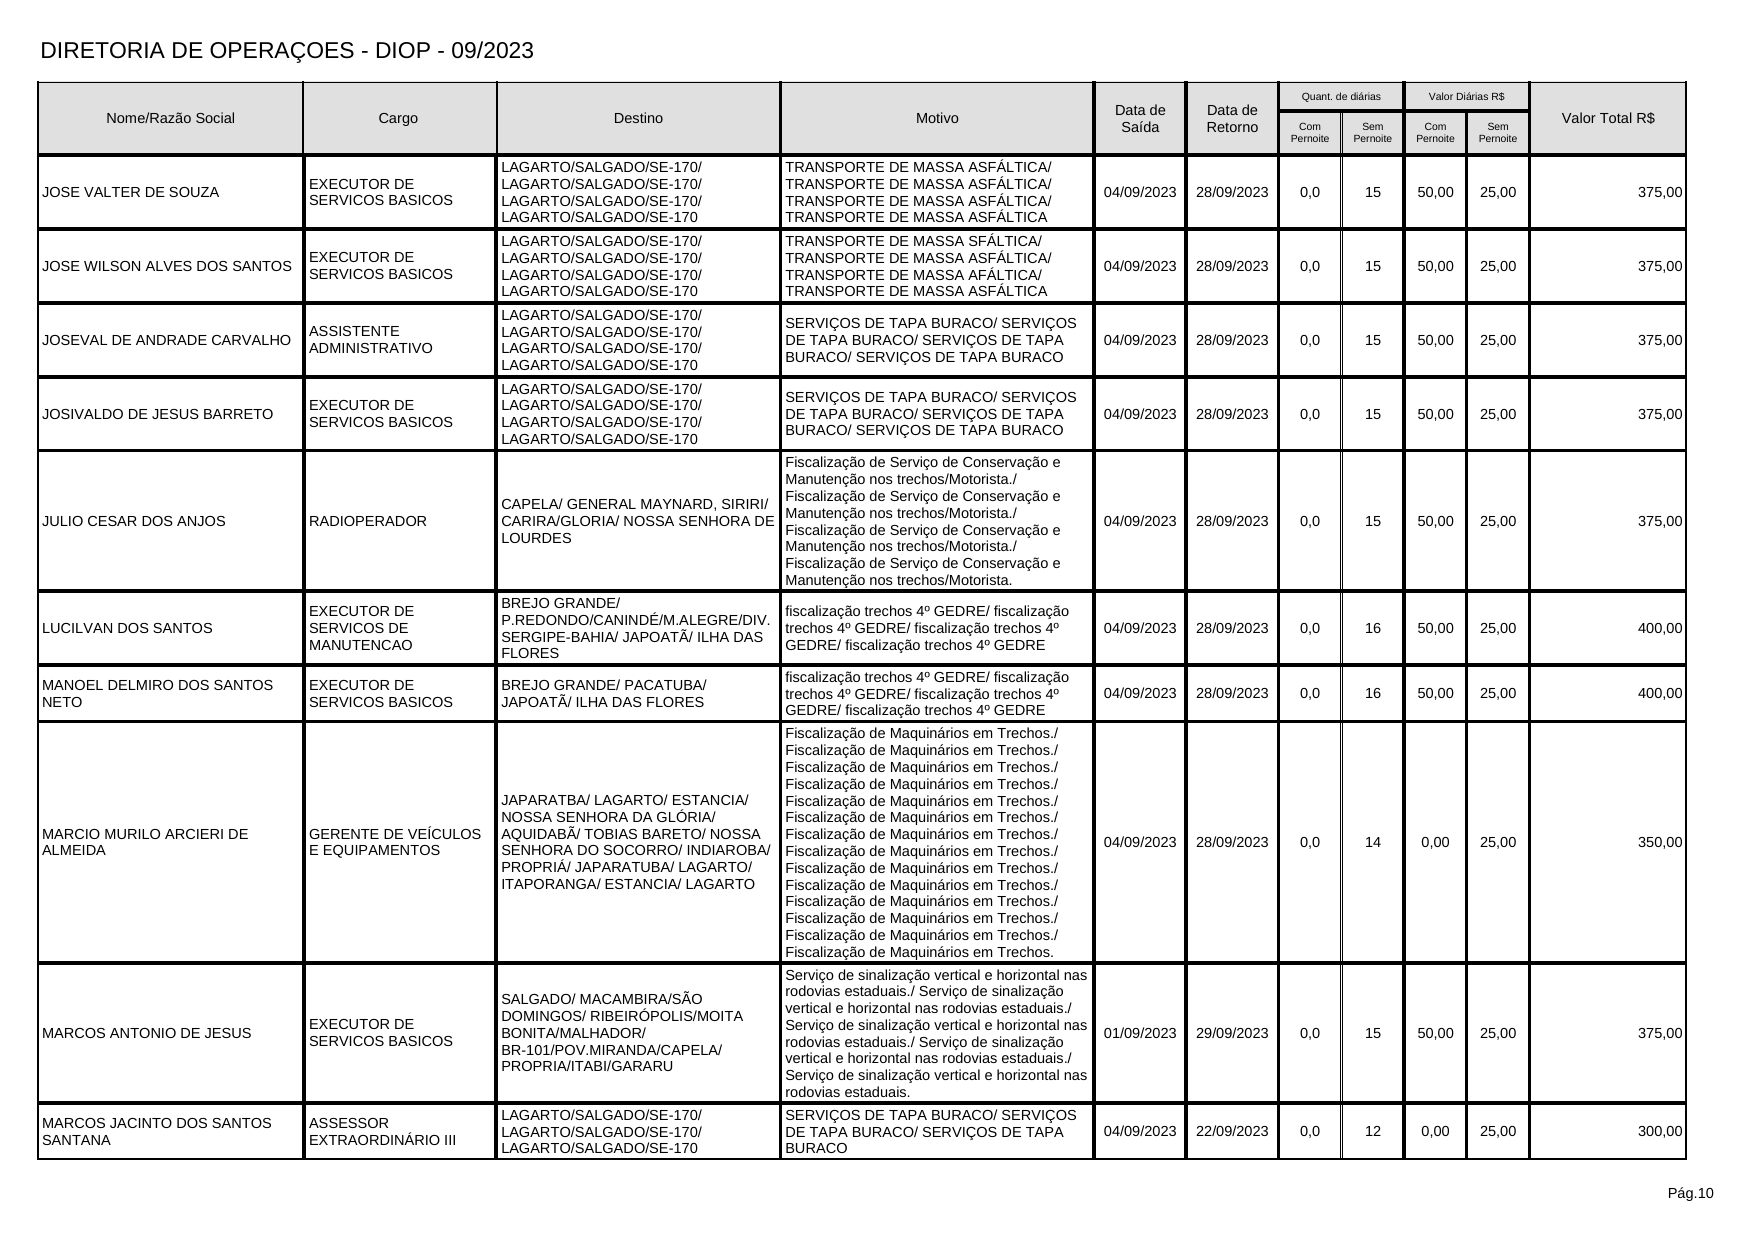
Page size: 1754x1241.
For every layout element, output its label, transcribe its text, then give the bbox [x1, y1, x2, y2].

table_cell 400,00 [1531, 593, 1685, 663]
table_cell [37, 1185, 1573, 1202]
table_cell 375,00 [1531, 379, 1685, 449]
table_cell 50,00 [1406, 231, 1465, 301]
table_cell MARCIO MURILO ARCIERI DE ALMEIDA [39, 723, 302, 961]
table_cell EXECUTOR DE SERVICOS BASICOS [306, 667, 494, 720]
table_cell 15 [1343, 305, 1402, 375]
table_cell EXECUTOR DE SERVICOS DE MANUTENCAO [306, 593, 494, 663]
table_cell 15 [1343, 157, 1402, 227]
table_cell [37, 67, 1323, 81]
table_cell Motivo [782, 83, 1092, 153]
table_cell CAPELA/ GENERAL MAYNARD, SIRIRI/ CARIRA/GLORIA/ NOSSA SENHORA DE LOURDES [498, 452, 779, 589]
table_cell 25,00 [1468, 157, 1528, 227]
table_cell 25,00 [1468, 667, 1528, 720]
table_cell 0,0 [1280, 157, 1340, 227]
table_cell 15 [1343, 231, 1402, 301]
table_cell 04/09/2023 [1096, 452, 1184, 589]
table_cell Nome/Razão Social [39, 83, 302, 153]
table_cell EXECUTOR DE SERVICOS BASICOS [306, 231, 494, 301]
table_cell 0,0 [1280, 231, 1340, 301]
table_cell 28/09/2023 [1188, 593, 1277, 663]
table_cell Fiscalização de Maquinários em Trechos./ Fiscalização de Maquinários em Trechos./ Fiscalização de Maquinários em Trechos./ Fiscalização de Maquinários em Trechos./ Fiscalização de Maquinários em Trechos./ Fiscalização de Maquinários em Trechos./ Fiscalização de Maquinários em Trechos./ Fiscalização de Maquinários em Trechos./ Fiscalização de Maquinários em Trechos./ Fiscalização de Maquinários em Trechos./ Fiscalização de Maquinários em Trechos./ Fiscalização de Maquinários em Trechos./ Fiscalização de Maquinários em Trechos./ Fiscalização de Maquinários em Trechos. [782, 723, 1092, 961]
table_cell 04/09/2023 [1096, 723, 1184, 961]
table_cell 0,0 [1280, 667, 1340, 720]
table_cell JOSEVAL DE ANDRADE CARVALHO [39, 305, 302, 375]
table_cell 22/09/2023 [1188, 1105, 1277, 1158]
table_cell 0,00 [1406, 1105, 1465, 1158]
table_cell [1687, 81, 1717, 1185]
table_cell JOSE VALTER DE SOUZA [39, 157, 302, 227]
table_cell 04/09/2023 [1096, 157, 1184, 227]
table_cell JULIO CESAR DOS ANJOS [39, 452, 302, 589]
table_cell [1323, 37, 1717, 81]
table_cell 25,00 [1468, 305, 1528, 375]
table_cell 375,00 [1531, 965, 1685, 1101]
table_cell [37, 1160, 1687, 1185]
table_cell Data de Retorno [1188, 83, 1277, 153]
table_cell ASSESSOR EXTRAORDINÁRIO III [306, 1105, 494, 1158]
table_cell 28/09/2023 [1188, 305, 1277, 375]
table_cell 15 [1343, 965, 1402, 1101]
table_cell 25,00 [1468, 723, 1528, 961]
table_cell TRANSPORTE DE MASSA ASFÁLTICA/ TRANSPORTE DE MASSA ASFÁLTICA/ TRANSPORTE DE MASSA ASFÁLTICA/ TRANSPORTE DE MASSA ASFÁLTICA [782, 157, 1092, 227]
table_cell BREJO GRANDE/ P.REDONDO/CANINDÉ/M.ALEGRE/DIV.SERGIPE-BAHIA/ JAPOATÃ/ ILHA DAS FLORES [498, 593, 779, 663]
table_cell 25,00 [1468, 231, 1528, 301]
table_cell 50,00 [1406, 379, 1465, 449]
table_cell MARCOS ANTONIO DE JESUS [39, 965, 302, 1101]
table_cell 50,00 [1406, 667, 1465, 720]
table_cell 0,0 [1280, 965, 1340, 1101]
table_cell 04/09/2023 [1096, 231, 1184, 301]
table_cell 50,00 [1406, 593, 1465, 663]
table_cell fiscalização trechos 4º GEDRE/ fiscalização trechos 4º GEDRE/ fiscalização trechos 4º GEDRE/ fiscalização trechos 4º GEDRE [782, 667, 1092, 720]
table_cell 16 [1343, 667, 1402, 720]
table_cell LAGARTO/SALGADO/SE-170/ LAGARTO/SALGADO/SE-170/ LAGARTO/SALGADO/SE-170/ LAGARTO/SALGADO/SE-170 [498, 305, 779, 375]
table_cell Com Pernoite [1280, 113, 1340, 153]
table_cell Serviço de sinalização vertical e horizontal nas rodovias estaduais./ Serviço de sinalização vertical e horizontal nas rodovias estaduais./ Serviço de sinalização vertical e horizontal nas rodovias estaduais./ Serviço de sinalização vertical e horizontal nas rodovias estaduais./ Serviço de sinalização vertical e horizontal nas rodovias estaduais. [782, 965, 1092, 1101]
table_cell 375,00 [1531, 452, 1685, 589]
table_cell GERENTE DE VEÍCULOS E EQUIPAMENTOS [306, 723, 494, 961]
table_cell 0,0 [1280, 379, 1340, 449]
table_cell 0,0 [1280, 1105, 1340, 1158]
table_cell EXECUTOR DE SERVICOS BASICOS [306, 379, 494, 449]
table_cell 29/09/2023 [1188, 965, 1277, 1101]
table_cell 04/09/2023 [1096, 305, 1184, 375]
table_cell JOSIVALDO DE JESUS BARRETO [39, 379, 302, 449]
table_cell 25,00 [1468, 965, 1528, 1101]
table_cell 12 [1343, 1105, 1402, 1158]
table_cell Quant. de diárias [1280, 83, 1402, 109]
table_cell 04/09/2023 [1096, 379, 1184, 449]
table_cell 0,0 [1280, 305, 1340, 375]
table_cell Com Pernoite [1406, 113, 1465, 153]
table_cell 28/09/2023 [1188, 231, 1277, 301]
table_cell 0,0 [1280, 723, 1340, 961]
table_cell 50,00 [1406, 452, 1465, 589]
table_cell 300,00 [1531, 1105, 1685, 1158]
table_cell JOSE WILSON ALVES DOS SANTOS [39, 231, 302, 301]
table_cell LAGARTO/SALGADO/SE-170/ LAGARTO/SALGADO/SE-170/ LAGARTO/SALGADO/SE-170/ LAGARTO/SALGADO/SE-170 [498, 379, 779, 449]
table_cell 50,00 [1406, 157, 1465, 227]
table_cell Valor Diárias R$ [1406, 83, 1528, 109]
table_cell SERVIÇOS DE TAPA BURACO/ SERVIÇOS DE TAPA BURACO/ SERVIÇOS DE TAPA BURACO/ SERVIÇOS DE TAPA BURACO [782, 305, 1092, 375]
table_cell JAPARATBA/ LAGARTO/ ESTANCIA/ NOSSA SENHORA DA GLÓRIA/ AQUIDABÃ/ TOBIAS BARETO/ NOSSA SENHORA DO SOCORRO/ INDIAROBA/ PROPRIÁ/ JAPARATUBA/ LAGARTO/ ITAPORANGA/ ESTANCIA/ LAGARTO [498, 723, 779, 961]
table_cell 01/09/2023 [1096, 965, 1184, 1101]
table_cell 04/09/2023 [1096, 667, 1184, 720]
table_cell 400,00 [1531, 667, 1685, 720]
table_cell MANOEL DELMIRO DOS SANTOS NETO [39, 667, 302, 720]
table_cell LAGARTO/SALGADO/SE-170/ LAGARTO/SALGADO/SE-170/ LAGARTO/SALGADO/SE-170 [498, 1105, 779, 1158]
table_cell DIRETORIA DE OPERAÇOES - DIOP - 09/2023 [37, 37, 1323, 67]
table_cell Pág.10 [1573, 1185, 1717, 1202]
table_cell Sem Pernoite [1468, 113, 1528, 153]
table_cell Cargo [304, 83, 496, 153]
table_cell 25,00 [1468, 593, 1528, 663]
table_cell 28/09/2023 [1188, 723, 1277, 961]
table_cell TRANSPORTE DE MASSA SFÁLTICA/ TRANSPORTE DE MASSA ASFÁLTICA/ TRANSPORTE DE MASSA AFÁLTICA/ TRANSPORTE DE MASSA ASFÁLTICA [782, 231, 1092, 301]
table_cell SALGADO/ MACAMBIRA/SÃO DOMINGOS/ RIBEIRÓPOLIS/MOITA BONITA/MALHADOR/ BR-101/POV.MIRANDA/CAPELA/ PROPRIA/ITABI/GARARU [498, 965, 779, 1101]
table_cell SERVIÇOS DE TAPA BURACO/ SERVIÇOS DE TAPA BURACO/ SERVIÇOS DE TAPA BURACO [782, 1105, 1092, 1158]
table_cell EXECUTOR DE SERVICOS BASICOS [306, 965, 494, 1101]
table_cell 50,00 [1406, 965, 1465, 1101]
table_cell Data de Saída [1096, 83, 1184, 153]
table_cell RADIOPERADOR [306, 452, 494, 589]
table_cell Destino [498, 83, 779, 153]
table_cell 28/09/2023 [1188, 157, 1277, 227]
table_cell LAGARTO/SALGADO/SE-170/ LAGARTO/SALGADO/SE-170/ LAGARTO/SALGADO/SE-170/ LAGARTO/SALGADO/SE-170 [498, 157, 779, 227]
table_cell Fiscalização de Serviço de Conservação e Manutenção nos trechos/Motorista./ Fiscalização de Serviço de Conservação e Manutenção nos trechos/Motorista./ Fiscalização de Serviço de Conservação e Manutenção nos trechos/Motorista./ Fiscalização de Serviço de Conservação e Manutenção nos trechos/Motorista. [782, 452, 1092, 589]
table_cell 04/09/2023 [1096, 1105, 1184, 1158]
table_cell ASSISTENTE ADMINISTRATIVO [306, 305, 494, 375]
table_cell 25,00 [1468, 1105, 1528, 1158]
table_cell 0,0 [1280, 593, 1340, 663]
table_cell LAGARTO/SALGADO/SE-170/ LAGARTO/SALGADO/SE-170/ LAGARTO/SALGADO/SE-170/ LAGARTO/SALGADO/SE-170 [498, 231, 779, 301]
table_cell 375,00 [1531, 157, 1685, 227]
table_cell 375,00 [1531, 231, 1685, 301]
table_cell 350,00 [1531, 723, 1685, 961]
table_cell Sem Pernoite [1343, 113, 1402, 153]
table_cell 25,00 [1468, 452, 1528, 589]
table_cell 15 [1343, 452, 1402, 589]
table_cell 0,00 [1406, 723, 1465, 961]
table_cell 25,00 [1468, 379, 1528, 449]
table_cell BREJO GRANDE/ PACATUBA/ JAPOATÃ/ ILHA DAS FLORES [498, 667, 779, 720]
table_cell 16 [1343, 593, 1402, 663]
table_cell 50,00 [1406, 305, 1465, 375]
table_cell 15 [1343, 379, 1402, 449]
table_cell EXECUTOR DE SERVICOS BASICOS [306, 157, 494, 227]
table_cell Valor Total R$ [1531, 83, 1685, 153]
table_cell 28/09/2023 [1188, 667, 1277, 720]
table_cell MARCOS JACINTO DOS SANTOS SANTANA [39, 1105, 302, 1158]
table_cell 28/09/2023 [1188, 379, 1277, 449]
table_cell 04/09/2023 [1096, 593, 1184, 663]
table_cell 0,0 [1280, 452, 1340, 589]
table_cell 28/09/2023 [1188, 452, 1277, 589]
table_cell LUCILVAN DOS SANTOS [39, 593, 302, 663]
table_cell 375,00 [1531, 305, 1685, 375]
table_cell 14 [1343, 723, 1402, 961]
table_cell SERVIÇOS DE TAPA BURACO/ SERVIÇOS DE TAPA BURACO/ SERVIÇOS DE TAPA BURACO/ SERVIÇOS DE TAPA BURACO [782, 379, 1092, 449]
table_cell fiscalização trechos 4º GEDRE/ fiscalização trechos 4º GEDRE/ fiscalização trechos 4º GEDRE/ fiscalização trechos 4º GEDRE [782, 593, 1092, 663]
